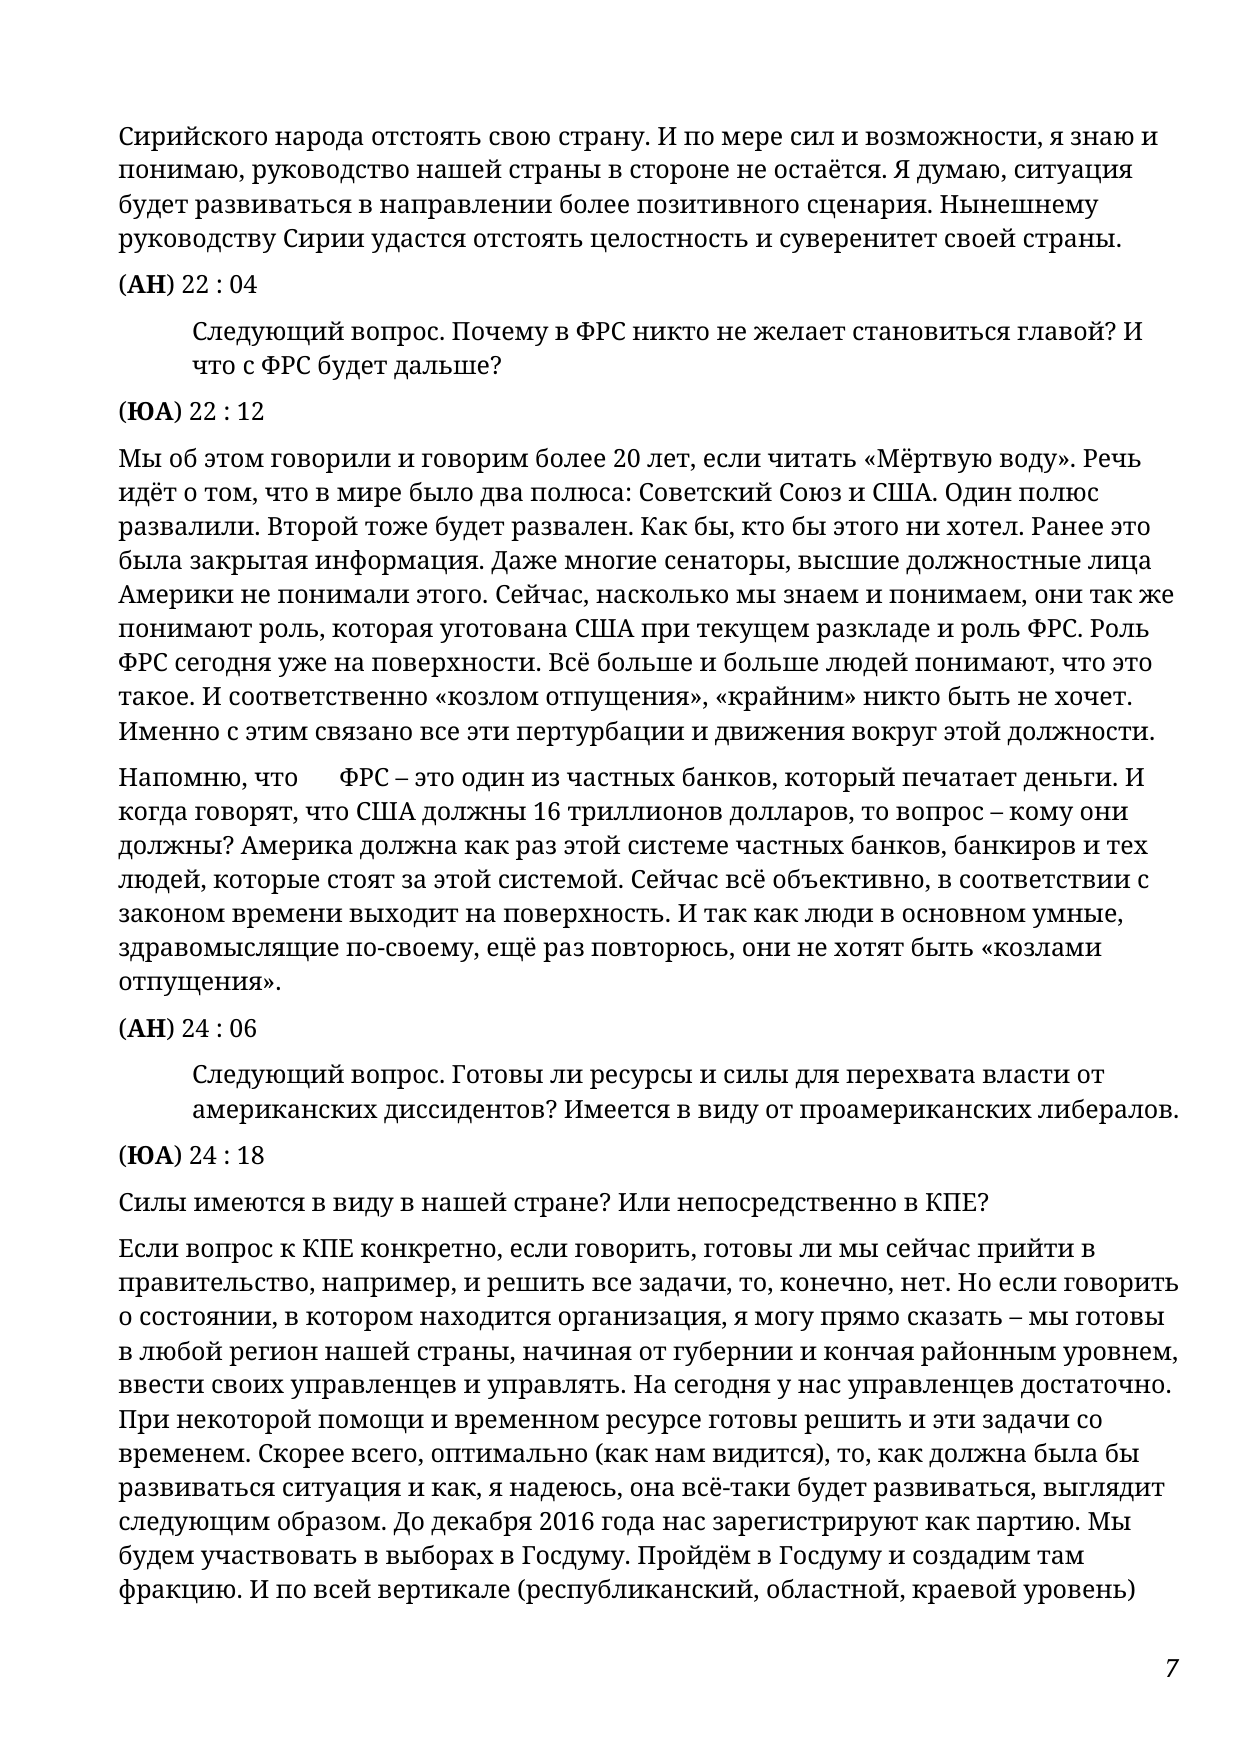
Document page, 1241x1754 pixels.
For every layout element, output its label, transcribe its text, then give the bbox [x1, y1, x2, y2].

text Следующий вопрос. Готовы ли ресурсы и силы для перехвата власти от американских диссидентов? Имеется в виду от проамериканских либералов. [192, 1057, 1181, 1125]
text Сирийского народа отстоять свою страну. И по мере сил и возможности, я знаю и понимаю, руководство нашей страны в стороне не остаётся. Я думаю, ситуация будет развиваться в направлении более позитивного сценария. Нынешнему руководству Сирии удастся отстоять целостность и суверенитет своей страны. [118, 118, 1181, 254]
text (ЮА) 24 : 18 [118, 1138, 1181, 1172]
text (ЮА) 22 : 12 [118, 394, 1181, 428]
text (АН) 22 : 04 [118, 267, 1181, 301]
text Мы об этом говорили и говорим более 20 лет, если читать «Мёртвую воду». Речь идёт о том, что в мире было два полюса: Советский Союз и США. Один полюс развалили. Второй тоже будет развален. Как бы, кто бы этого ни хотел. Ранее это была закрытая информация. Даже многие сенаторы, высшие должностные лица Америки не понимали этого. Сейчас, насколько мы знаем и понимаем, они так же понимают роль, которая уготована США при текущем разкладе и роль ФРС. Роль ФРС сегодня уже на поверхности. Всё больше и больше людей понимают, что это такое. И соответственно «козлом отпущения», «крайним» никто быть не хочет. Именно с этим связано все эти пертурбации и движения вокруг этой должности. [118, 441, 1181, 747]
text Напомню, что ФРС – это один из частных банков, который печатает деньги. И когда говорят, что США должны 16 триллионов долларов, то вопрос – кому они должны? Америка должна как раз этой системе частных банков, банкиров и тех людей, которые стоят за этой системой. Сейчас всё объективно, в соответствии с законом времени выходит на поверхность. И так как люди в основном умные, здравомыслящие по-своему, ещё раз повторюсь, они не хотят быть «козлами отпущения». [118, 760, 1181, 998]
text Следующий вопрос. Почему в ФРС никто не желает становиться главой? И что с ФРС будет дальше? [192, 313, 1181, 382]
text Силы имеются в виду в нашей стране? Или непосредственно в КПЕ? [118, 1184, 1181, 1218]
text Если вопрос к КПЕ конкретно, если говорить, готовы ли мы сейчас прийти в правительство, например, и решить все задачи, то, конечно, нет. Но если говорить о состоянии, в котором находится организация, я могу прямо сказать – мы готовы в любой регион нашей страны, начиная от губернии и кончая районным уровнем, ввести своих управленцев и управлять. На сегодня у нас управленцев достаточно. При некоторой помощи и временном ресурсе готовы решить и эти задачи со временем. Скорее всего, оптимально (как нам видится), то, как должна была бы развиваться ситуация и как, я надеюсь, она всё-таки будет развиваться, выглядит следующим образом. До декабря 2016 года нас зарегистрируют как партию. Мы будем участвовать в выборах в Госдуму. Пройдём в Госдуму и создадим там фракцию. И по всей вертикале (республиканский, областной, краевой уровень) [118, 1231, 1181, 1606]
text (АН) 24 : 06 [118, 1011, 1181, 1045]
